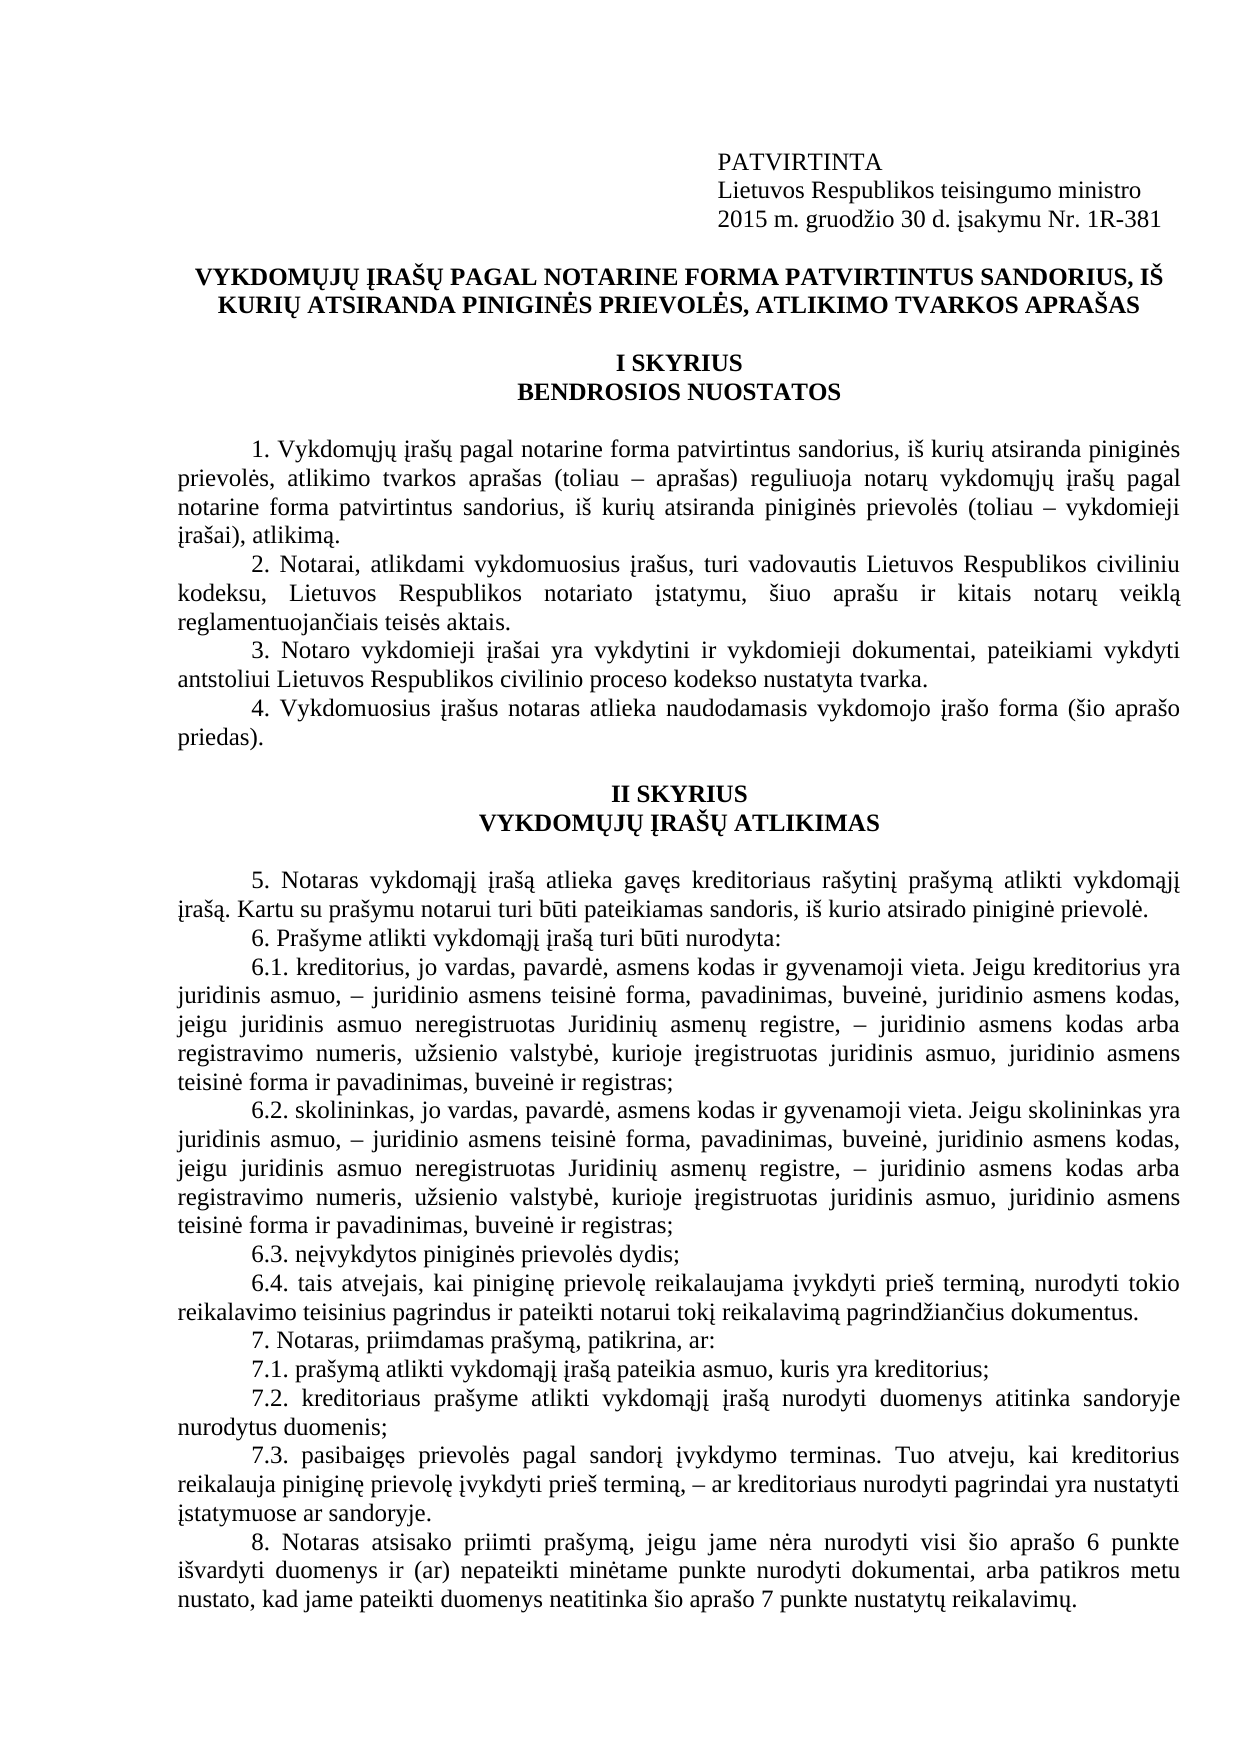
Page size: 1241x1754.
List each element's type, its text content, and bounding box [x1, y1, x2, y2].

text 4. Vykdomuosius įrašus notaras atlieka naudodamasis vykdomojo įrašo forma (šio aprašo priedas). [177, 693, 1181, 751]
text Lietuvos Respublikos teisingumo ministro [582, 176, 1181, 204]
text II SKYRIUS [177, 779, 1181, 808]
text BENDROSIOS NUOSTATOS [177, 377, 1181, 406]
text 6.2. skolininkas, jo vardas, pavardė, asmens kodas ir gyvenamoji vieta. Jeigu skolininkas yra juridinis asmuo, – juridinio asmens teisinė forma, pavadinimas, buveinė, juridinio asmens kodas, jeigu juridinis asmuo neregistruotas Juridinių asmenų registre, – juridinio asmens kodas arba registravimo numeris, užsienio valstybė, kurioje įregistruotas juridinis asmuo, juridinio asmens teisinė forma ir pavadinimas, buveinė ir registras; [177, 1096, 1181, 1239]
text VYKDOMŲJŲ ĮRAŠŲ ATLIKIMAS [177, 808, 1181, 837]
text 6. Prašyme atlikti vykdomąjį įrašą turi būti nurodyta: [177, 923, 1181, 952]
text 7.3. pasibaigęs prievolės pagal sandorį įvykdymo terminas. Tuo atveju, kai kreditorius reikalauja piniginę prievolę įvykdyti prieš terminą, – ar kreditoriaus nurodyti pagrindai yra nustatyti įstatymuose ar sandoryje. [177, 1441, 1181, 1527]
text 6.4. tais atvejais, kai piniginę prievolę reikalaujama įvykdyti prieš terminą, nurodyti tokio reikalavimo teisinius pagrindus ir pateikti notarui tokį reikalavimą pagrindžiančius dokumentus. [177, 1268, 1181, 1326]
text 3. Notaro vykdomieji įrašai yra vykdytini ir vykdomieji dokumentai, pateikiami vykdyti antstoliui Lietuvos Respublikos civilinio proceso kodekso nustatyta tvarka. [177, 636, 1181, 693]
text 2. Notarai, atlikdami vykdomuosius įrašus, turi vadovautis Lietuvos Respublikos civiliniu kodeksu, Lietuvos Respublikos notariato įstatymu, šiuo aprašu ir kitais notarų veiklą reglamentuojančiais teisės aktais. [177, 549, 1181, 636]
text 7.2. kreditoriaus prašyme atlikti vykdomąjį įrašą nurodyti duomenys atitinka sandoryje nurodytus duomenis; [177, 1383, 1181, 1441]
text 6.3. neįvykdytos piniginės prievolės dydis; [177, 1239, 1181, 1268]
text 8. Notaras atsisako priimti prašymą, jeigu jame nėra nurodyti visi šio aprašo 6 punkte išvardyti duomenys ir (ar) nepateikti minėtame punkte nurodyti dokumentai, arba patikros metu nustato, kad jame pateikti duomenys neatitinka šio aprašo 7 punkte nustatytų reikalavimų. [177, 1527, 1181, 1613]
text 7. Notaras, priimdamas prašymą, patikrina, ar: [177, 1326, 1181, 1354]
text 2015 m. gruodžio 30 d. įsakymu Nr. 1R-381 [177, 204, 1181, 233]
text 1. Vykdomųjų įrašų pagal notarine forma patvirtintus sandorius, iš kurių atsiranda piniginės prievolės, atlikimo tvarkos aprašas (toliau – aprašas) reguliuoja notarų vykdomųjų įrašų pagal notarine forma patvirtintus sandorius, iš kurių atsiranda piniginės prievolės (toliau – vykdomieji įrašai), atlikimą. [177, 434, 1181, 549]
text 6.1. kreditorius, jo vardas, pavardė, asmens kodas ir gyvenamoji vieta. Jeigu kreditorius yra juridinis asmuo, – juridinio asmens teisinė forma, pavadinimas, buveinė, juridinio asmens kodas, jeigu juridinis asmuo neregistruotas Juridinių asmenų registre, – juridinio asmens kodas arba registravimo numeris, užsienio valstybė, kurioje įregistruotas juridinis asmuo, juridinio asmens teisinė forma ir pavadinimas, buveinė ir registras; [177, 952, 1181, 1096]
text I SKYRIUS [177, 348, 1181, 377]
text 5. Notaras vykdomąjį įrašą atlieka gavęs kreditoriaus rašytinį prašymą atlikti vykdomąjį įrašą. Kartu su prašymu notarui turi būti pateikiamas sandoris, iš kurio atsirado piniginė prievolė. [177, 866, 1181, 923]
text VYKDOMŲJŲ ĮRAŠŲ PAGAL NOTARINE FORMA PATVIRTINTUS SANDORIUS, IŠ KURIŲ ATSIRANDA PINIGINĖS PRIEVOLĖS, ATLIKIMO TVARKOS APRAŠAS [177, 262, 1181, 319]
text 7.1. prašymą atlikti vykdomąjį įrašą pateikia asmuo, kuris yra kreditorius; [177, 1354, 1181, 1383]
text PATVIRTINTA [582, 147, 1181, 176]
